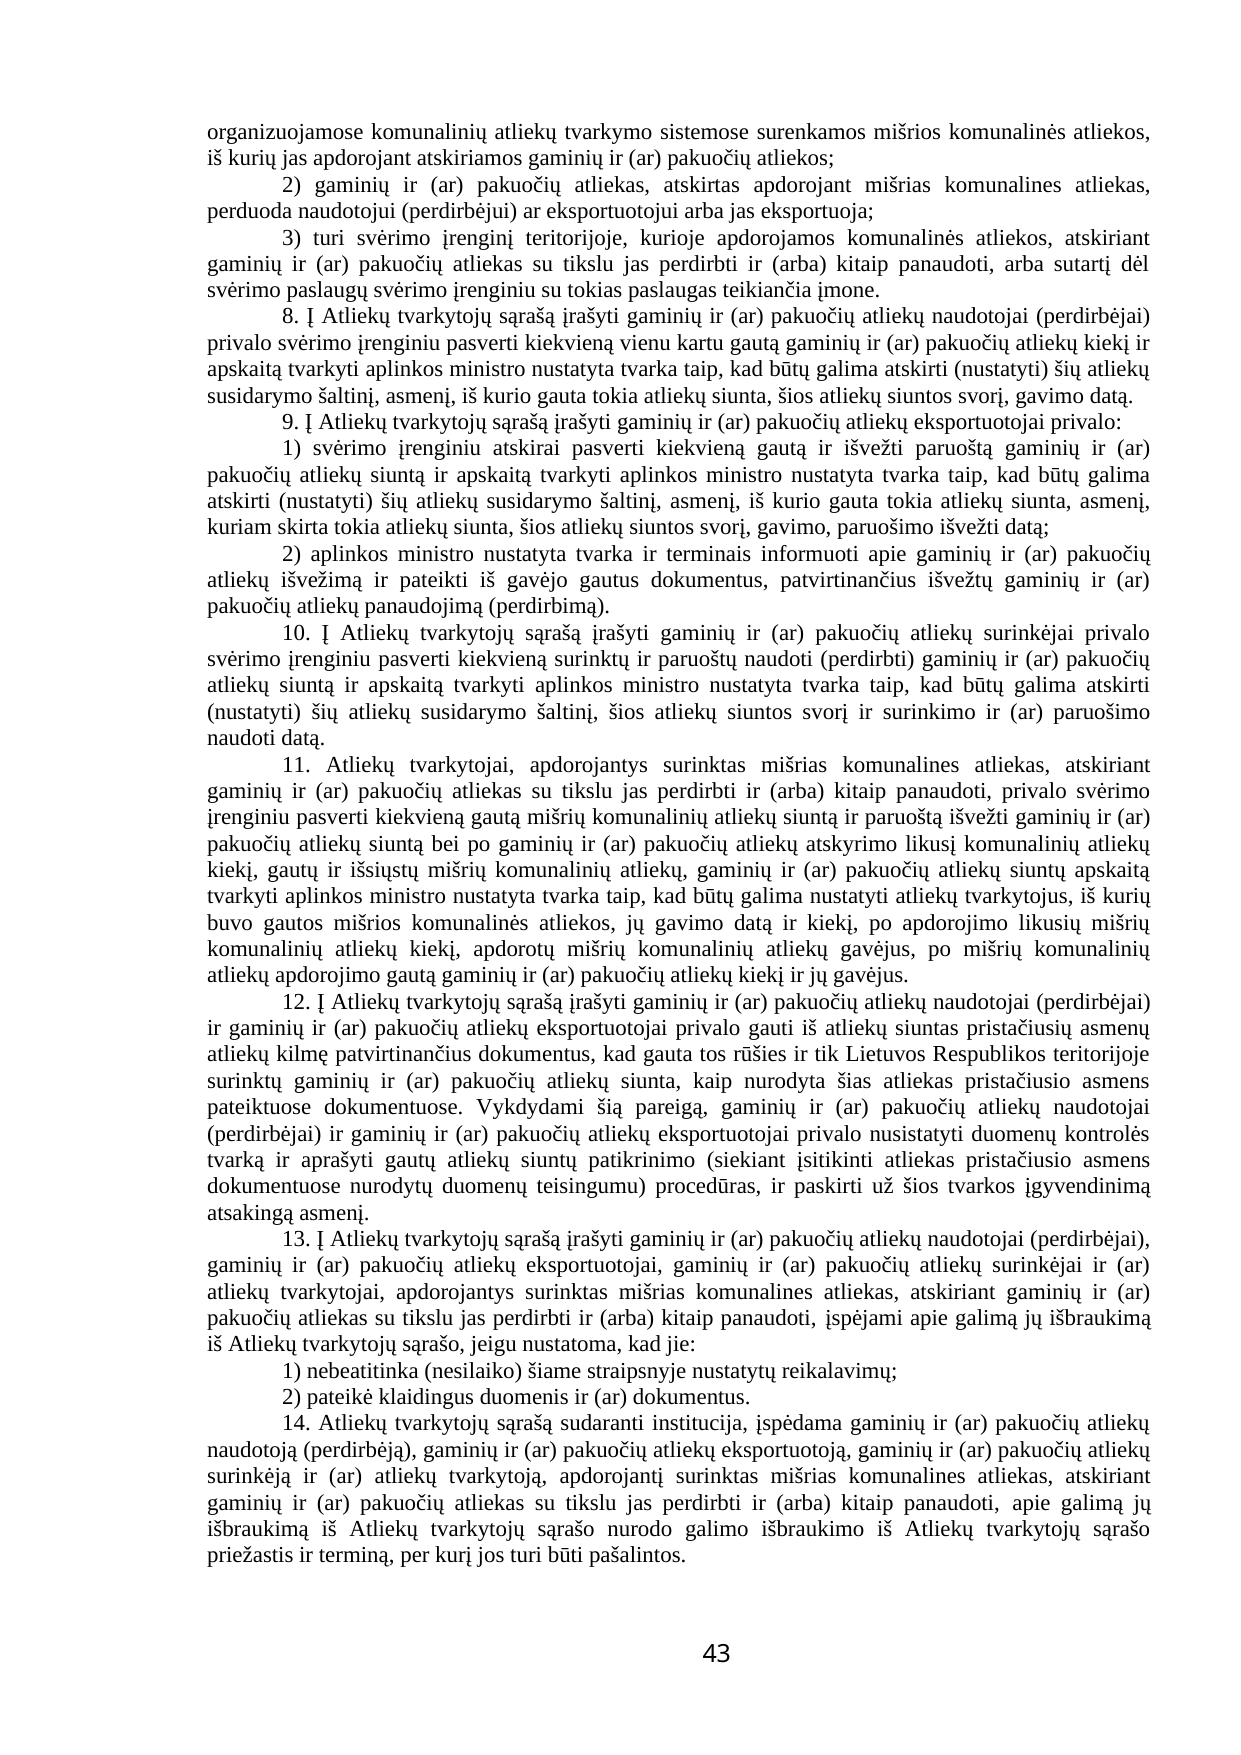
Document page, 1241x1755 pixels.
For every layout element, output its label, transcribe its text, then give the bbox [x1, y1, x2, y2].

text 1) svėrimo įrenginiu atskirai pasverti kiekvieną gautą ir išvežti paruoštą gaminių ir (ar) pakuočių atliekų siuntą ir apskaitą tvarkyti aplinkos ministro nustatyta tvarka taip, kad būtų galima atskirti (nustatyti) šių atliekų susidarymo šaltinį, asmenį, iš kurio gauta tokia atliekų siunta, asmenį, kuriam skirta tokia atliekų siunta, šios atliekų siuntos svorį, gavimo, paruošimo išvežti datą; [207, 434, 1152, 540]
text organizuojamose komunalinių atliekų tvarkymo sistemose surenkamos mišrios komunalinės atliekos, iš kurių jas apdorojant atskiriamos gaminių ir (ar) pakuočių atliekos; [207, 118, 1152, 171]
text 14. Atliekų tvarkytojų sąrašą sudaranti institucija, įspėdama gaminių ir (ar) pakuočių atliekų naudotoją (perdirbėją), gaminių ir (ar) pakuočių atliekų eksportuotoją, gaminių ir (ar) pakuočių atliekų surinkėją ir (ar) atliekų tvarkytoją, apdorojantį surinktas mišrias komunalines atliekas, atskiriant gaminių ir (ar) pakuočių atliekas su tikslu jas perdirbti ir (arba) kitaip panaudoti, apie galimą jų išbraukimą iš Atliekų tvarkytojų sąrašo nurodo galimo išbraukimo iš Atliekų tvarkytojų sąrašo priežastis ir terminą, per kurį jos turi būti pašalintos. [207, 1409, 1152, 1568]
text 11. Atliekų tvarkytojai, apdorojantys surinktas mišrias komunalines atliekas, atskiriant gaminių ir (ar) pakuočių atliekas su tikslu jas perdirbti ir (arba) kitaip panaudoti, privalo svėrimo įrenginiu pasverti kiekvieną gautą mišrių komunalinių atliekų siuntą ir paruoštą išvežti gaminių ir (ar) pakuočių atliekų siuntą bei po gaminių ir (ar) pakuočių atliekų atskyrimo likusį komunalinių atliekų kiekį, gautų ir išsiųstų mišrių komunalinių atliekų, gaminių ir (ar) pakuočių atliekų siuntų apskaitą tvarkyti aplinkos ministro nustatyta tvarka taip, kad būtų galima nustatyti atliekų tvarkytojus, iš kurių buvo gautos mišrios komunalinės atliekos, jų gavimo datą ir kiekį, po apdorojimo likusių mišrių komunalinių atliekų kiekį, apdorotų mišrių komunalinių atliekų gavėjus, po mišrių komunalinių atliekų apdorojimo gautą gaminių ir (ar) pakuočių atliekų kiekį ir jų gavėjus. [207, 751, 1152, 988]
text 2) gaminių ir (ar) pakuočių atliekas, atskirtas apdorojant mišrias komunalines atliekas, perduoda naudotojui (perdirbėjui) ar eksportuotojui arba jas eksportuoja; [207, 171, 1152, 223]
text 13. Į Atliekų tvarkytojų sąrašą įrašyti gaminių ir (ar) pakuočių atliekų naudotojai (perdirbėjai), gaminių ir (ar) pakuočių atliekų eksportuotojai, gaminių ir (ar) pakuočių atliekų surinkėjai ir (ar) atliekų tvarkytojai, apdorojantys surinktas mišrias komunalines atliekas, atskiriant gaminių ir (ar) pakuočių atliekas su tikslu jas perdirbti ir (arba) kitaip panaudoti, įspėjami apie galimą jų išbraukimą iš Atliekų tvarkytojų sąrašo, jeigu nustatoma, kad jie: [207, 1225, 1152, 1357]
text 8. Į Atliekų tvarkytojų sąrašą įrašyti gaminių ir (ar) pakuočių atliekų naudotojai (perdirbėjai) privalo svėrimo įrenginiu pasverti kiekvieną vienu kartu gautą gaminių ir (ar) pakuočių atliekų kiekį ir apskaitą tvarkyti aplinkos ministro nustatyta tvarka taip, kad būtų galima atskirti (nustatyti) šių atliekų susidarymo šaltinį, asmenį, iš kurio gauta tokia atliekų siunta, šios atliekų siuntos svorį, gavimo datą. [207, 303, 1152, 408]
text 3) turi svėrimo įrenginį teritorijoje, kurioje apdorojamos komunalinės atliekos, atskiriant gaminių ir (ar) pakuočių atliekas su tikslu jas perdirbti ir (arba) kitaip panaudoti, arba sutartį dėl svėrimo paslaugų svėrimo įrenginiu su tokias paslaugas teikiančia įmone. [207, 223, 1152, 303]
text 1) nebeatitinka (nesilaiko) šiame straipsnyje nustatytų reikalavimų; [207, 1357, 1152, 1383]
text 10. Į Atliekų tvarkytojų sąrašą įrašyti gaminių ir (ar) pakuočių atliekų surinkėjai privalo svėrimo įrenginiu pasverti kiekvieną surinktų ir paruoštų naudoti (perdirbti) gaminių ir (ar) pakuočių atliekų siuntą ir apskaitą tvarkyti aplinkos ministro nustatyta tvarka taip, kad būtų galima atskirti (nustatyti) šių atliekų susidarymo šaltinį, šios atliekų siuntos svorį ir surinkimo ir (ar) paruošimo naudoti datą. [207, 619, 1152, 751]
text 2) aplinkos ministro nustatyta tvarka ir terminais informuoti apie gaminių ir (ar) pakuočių atliekų išvežimą ir pateikti iš gavėjo gautus dokumentus, patvirtinančius išvežtų gaminių ir (ar) pakuočių atliekų panaudojimą (perdirbimą). [207, 540, 1152, 619]
text 12. Į Atliekų tvarkytojų sąrašą įrašyti gaminių ir (ar) pakuočių atliekų naudotojai (perdirbėjai) ir gaminių ir (ar) pakuočių atliekų eksportuotojai privalo gauti iš atliekų siuntas pristačiusių asmenų atliekų kilmę patvirtinančius dokumentus, kad gauta tos rūšies ir tik Lietuvos Respublikos teritorijoje surinktų gaminių ir (ar) pakuočių atliekų siunta, kaip nurodyta šias atliekas pristačiusio asmens pateiktuose dokumentuose. Vykdydami šią pareigą, gaminių ir (ar) pakuočių atliekų naudotojai (perdirbėjai) ir gaminių ir (ar) pakuočių atliekų eksportuotojai privalo nusistatyti duomenų kontrolės tvarką ir aprašyti gautų atliekų siuntų patikrinimo (siekiant įsitikinti atliekas pristačiusio asmens dokumentuose nurodytų duomenų teisingumu) procedūras, ir paskirti už šios tvarkos įgyvendinimą atsakingą asmenį. [207, 988, 1152, 1225]
text 2) pateikė klaidingus duomenis ir (ar) dokumentus. [207, 1383, 1152, 1409]
text 9. Į Atliekų tvarkytojų sąrašą įrašyti gaminių ir (ar) pakuočių atliekų eksportuotojai privalo: [207, 408, 1152, 434]
